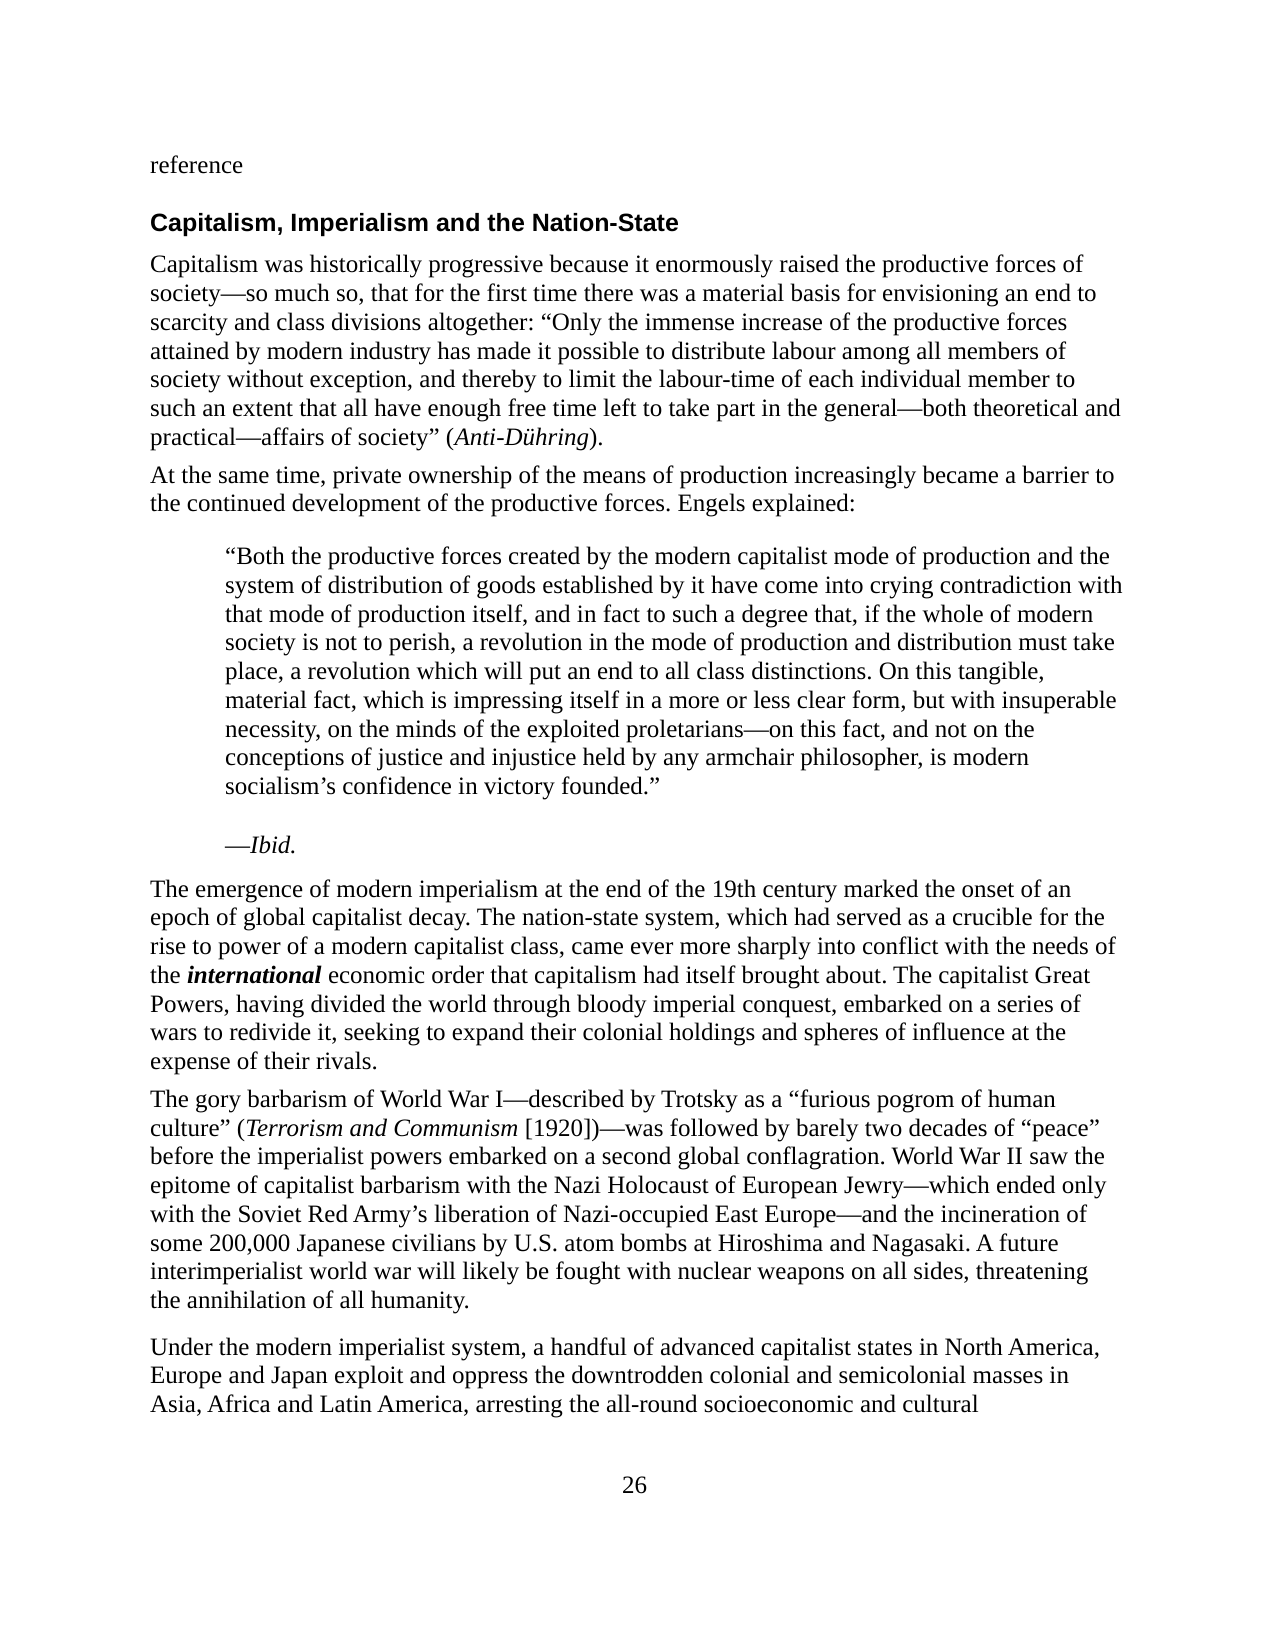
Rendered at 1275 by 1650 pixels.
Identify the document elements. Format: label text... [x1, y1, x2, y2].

text Under the modern imperialist system, a handful of advanced capitalist states in North America, Europe and Japan exploit and oppress the downtrodden colonial and semicolonial masses in Asia, Africa and Latin America, arresting the all-round socioeconomic and cultural [150, 1332, 1125, 1418]
text The emergence of modern imperialism at the end of the 19th century marked the onset of an epoch of global capitalist decay. The nation-state system, which had served as a crucible for the rise to power of a modern capitalist class, came ever more sharply into conflict with the needs of the international economic order that capitalism had itself brought about. The capitalist Great Powers, having divided the world through bloody imperial conquest, embarked on a series of wars to redivide it, seeking to expand their colonial holdings and spheres of influence at the expense of their rivals. [150, 874, 1125, 1075]
text At the same time, private ownership of the means of production increasingly became a barrier to the continued development of the productive forces. Engels explained: [150, 460, 1125, 517]
text “Both the productive forces created by the modern capitalist mode of production and the system of distribution of goods established by it have come into crying contradiction with that mode of production itself, and in fact to such a degree that, if the whole of modern society is not to perish, a revolution in the mode of production and distribution must take place, a revolution which will put an end to all class distinctions. On this tangible, material fact, which is impressing itself in a more or less clear form, but with insuperable necessity, on the minds of the exploited proletarians—on this fact, and not on the conceptions of justice and injustice held by any armchair philosopher, is modern socialism’s confidence in victory founded.” [225, 541, 1125, 800]
subtitle Capitalism, Imperialism and the Nation-State [150, 208, 1125, 237]
text —Ibid. [225, 830, 1125, 859]
text The gory barbarism of World War I—described by Trotsky as a “furious pogrom of human culture” (Terrorism and Communism [1920])—was followed by barely two decades of “peace” before the imperialist powers embarked on a second global conflagration. World War II saw the epitome of capitalist barbarism with the Nazi Holocaust of European Jewry—which ended only with the Soviet Red Army’s liberation of Nazi-occupied East Europe—and the incineration of some 200,000 Japanese civilians by U.S. atom bombs at Hiroshima and Nagasaki. A future interimperialist world war will likely be fought with nuclear weapons on all sides, threatening the annihilation of all humanity. [150, 1084, 1125, 1314]
text Capitalism was historically progressive because it enormously raised the productive forces of society—so much so, that for the first time there was a material basis for envisioning an end to scarcity and class divisions altogether: “Only the immense increase of the productive forces attained by modern industry has made it possible to distribute labour among all members of society without exception, and thereby to limit the labour-time of each individual member to such an extent that all have enough free time left to take part in the general—both theoretical and practical—affairs of society” (Anti-Dühring). [150, 249, 1125, 451]
